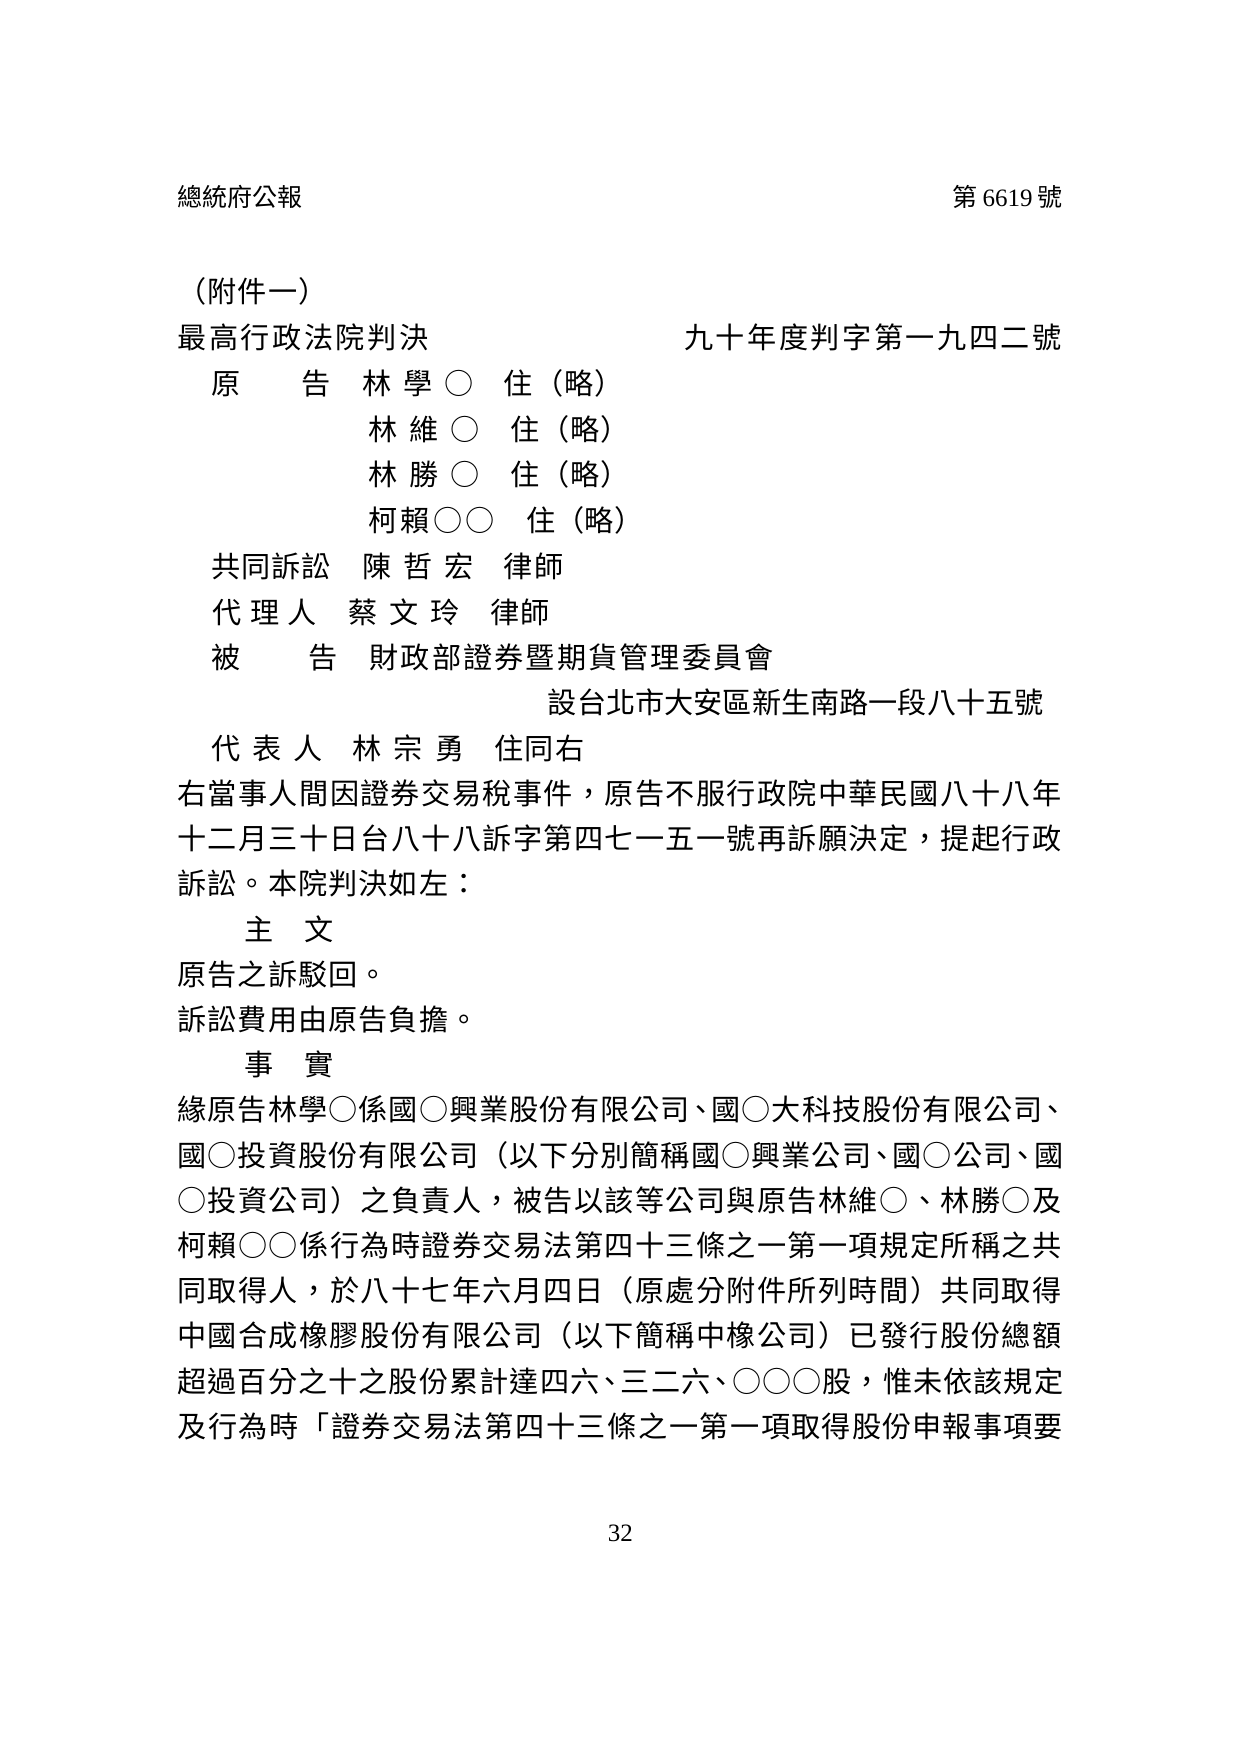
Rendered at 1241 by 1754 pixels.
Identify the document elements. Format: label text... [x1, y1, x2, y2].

text 林維○ 住（略） [177, 403, 1063, 449]
text 最高行政法院判決 九十年度判字第一九四二號 [177, 312, 1063, 357]
text 代表人 林宗勇 住同右 [177, 723, 1063, 768]
text 主 文 [177, 904, 1063, 949]
text 代 理 人 蔡文玲 律師 [212, 587, 1063, 632]
text 林勝○ 住（略） [177, 449, 1063, 495]
text 被 告 財政部證券暨期貨管理委員會 [177, 632, 1063, 678]
text 原 告 林學○ 住（略） [177, 357, 1063, 403]
text 緣原告林學○係國○興業股份有限公司、國○大科技股份有限公司、國○投資股份有限公司（以下分別簡稱國○興業公司、國○公司、國○投資公司）之負責人，被告以該等公司與原告林維○、林勝○及柯賴○○係行為時證券交易法第四十三條之一第一項規定所稱之共同取得人，於八十七年六月四日（原處分附件所列時間）共同取得中國合成橡膠股份有限公司（以下簡稱中橡公司）已發行股份總額超過百分之十之股份累計達四六、三二六、○○○股，惟未依該規定及行為時「證券交易法第四十三條之一第一項取得股份申報事項要點」（以下簡稱申報要點）規定，於取得後十日內公告並向被告申報取得股份之目的、資金來源及主管機關所規定應行申報之事項；又渠等嗣後陸續增加持股，仍未依規定於所持股份變動後即向被告申報，且累計增減變動已超過已發行股份總額百分之一亦未立即公告並申報，乃依同法第一百七十八條第一項第一款及第一百七十九條規定，分別以八十七年十二月三十一日（87）台財證（三）字第○三七九八號等處分書（詳附表），分處原告等各罰鍰十萬元（折合新臺幣三十萬元）。原告等不服，循序提起訴願、再訴願，遞遭決定駁回，逐提起本件行政訴訟。茲摘敘兩造訴辯意旨於次： [177, 1084, 1063, 1446]
text （附件一） [177, 266, 1063, 312]
text 柯賴○○ 住（略） [177, 495, 1063, 541]
text 右當事人間因證券交易稅事件，原告不服行政院中華民國八十八年十二月三十日台八十八訴字第四七一五一號再訴願決定，提起行政訴訟。本院判決如左： [177, 768, 1063, 904]
text 設台北市大安區新生南路一段八十五號 [548, 678, 1063, 723]
text 訴訟費用由原告負擔。 [177, 994, 1063, 1039]
text 事 實 [177, 1039, 1063, 1084]
text 共同訴訟 陳哲宏 律師 [177, 541, 1063, 587]
text 原告之訴駁回。 [177, 949, 1063, 994]
